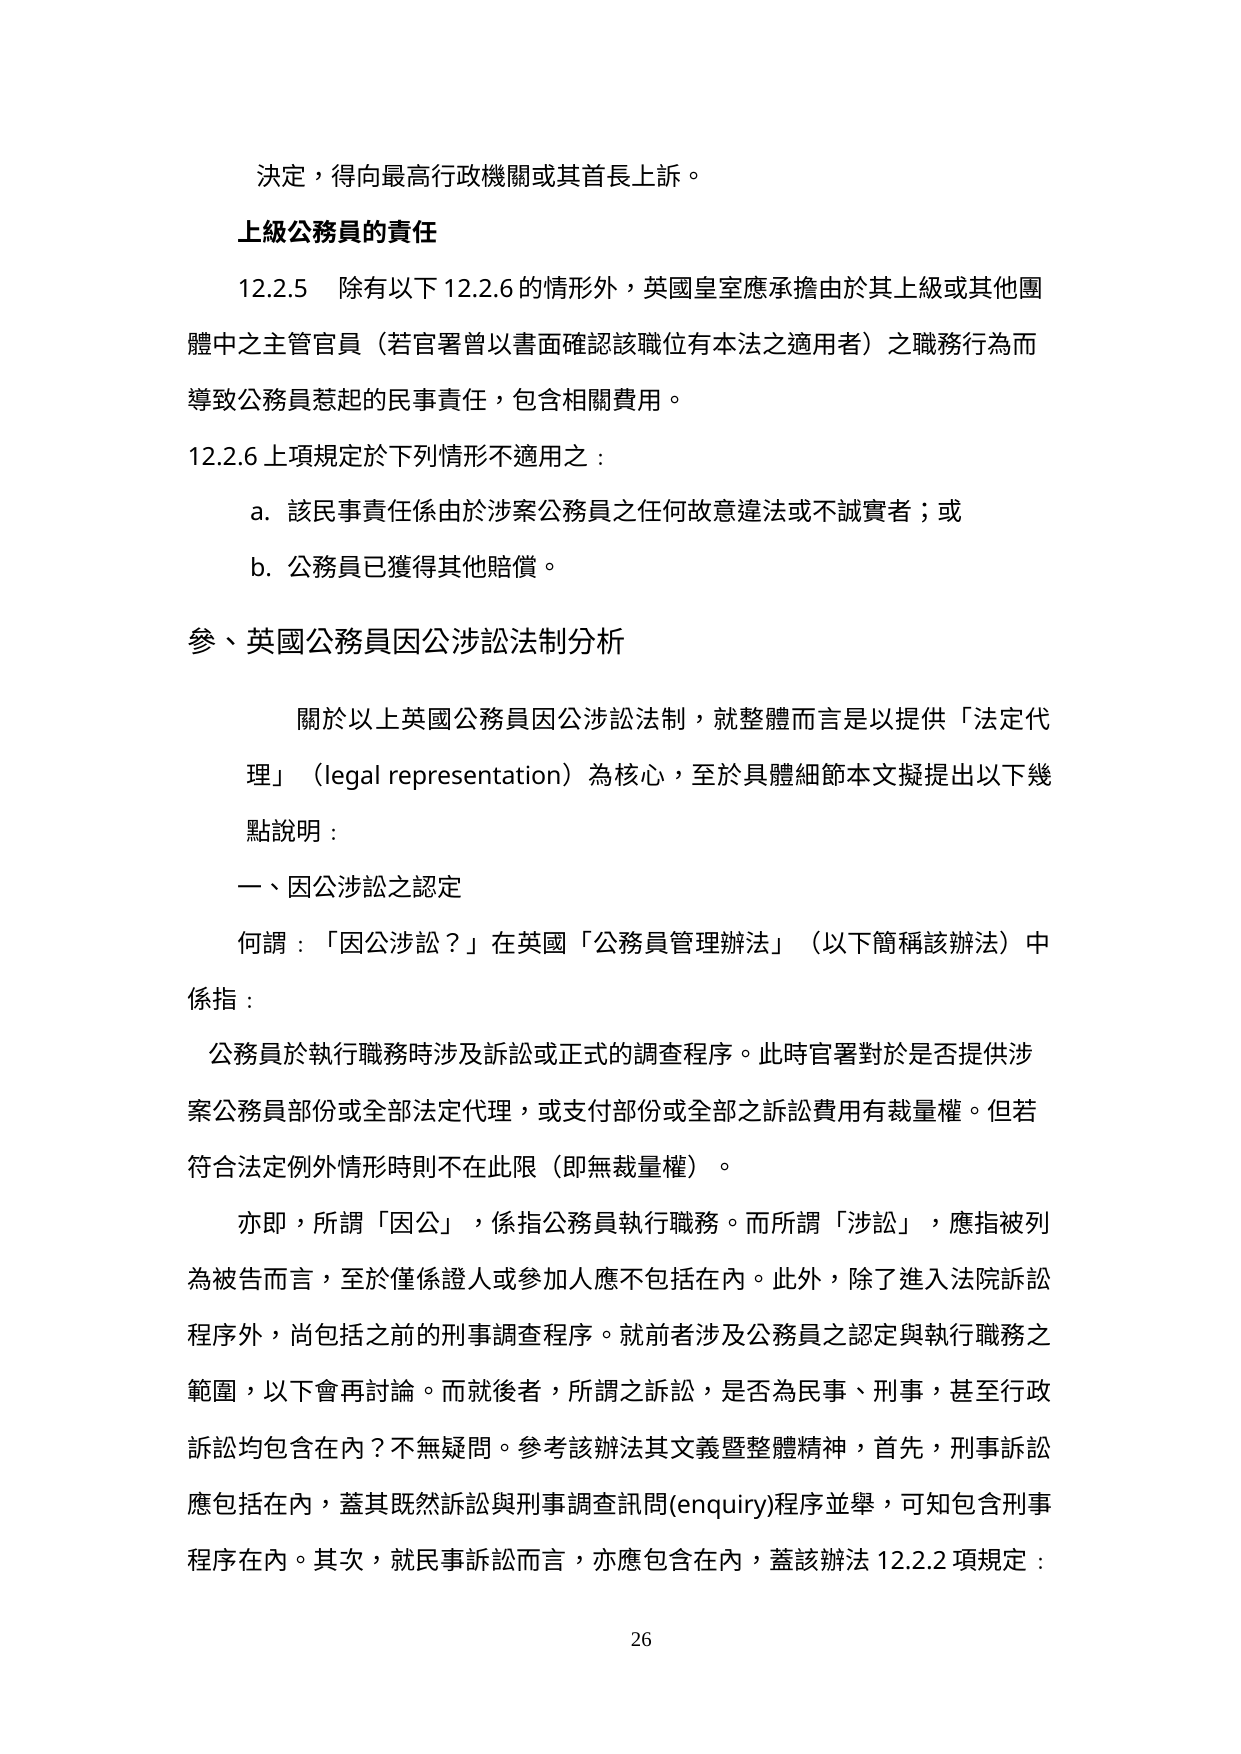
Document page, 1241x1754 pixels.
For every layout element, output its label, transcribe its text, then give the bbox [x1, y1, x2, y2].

text 12.2.6上項規定於下列情形不適用之﹕ [187, 429, 1053, 467]
list 英國公務員因公涉訟法制分析 [187, 596, 1053, 671]
list 因公涉訟之認定 [237, 861, 1053, 898]
list 公務員已獲得其他賠償。 [250, 541, 1053, 578]
text 何謂﹕「因公涉訟？」在英國「公務員管理辦法」（以下簡稱該辦法）中係指﹕ [187, 916, 1053, 1010]
text 上級公務員的責任 [187, 206, 1053, 243]
list 除有以下12.2.6的情形外，英國皇室應承擔由於其上級或其他團體中之主管官員（若官署曾以書面確認該職位有本法之適用者）之職務行為而導致公務員惹起的民事責任，包含相關費用。 [187, 261, 1053, 411]
text 公務員於執行職務時涉及訴訟或正式的調查程序。此時官署對於是否提供涉案公務員部份或全部法定代理，或支付部份或全部之訴訟費用有裁量權。但若符合法定例外情形時則不在此限（即無裁量權）。 [187, 1028, 1053, 1178]
list 該民事責任係由於涉案公務員之任何故意違法或不誠實者；或 [250, 485, 1053, 522]
text 關於以上英國公務員因公涉訟法制，就整體而言是以提供「法定代理」（legal representation）為核心，至於具體細節本文擬提出以下幾點說明﹕ [247, 692, 1053, 842]
text 亦即，所謂「因公」，係指公務員執行職務。而所謂「涉訟」，應指被列為被告而言，至於僅係證人或參加人應不包括在內。此外，除了進入法院訴訟程序外，尚包括之前的刑事調查程序。就前者涉及公務員之認定與執行職務之範圍，以下會再討論。而就後者，所謂之訴訟，是否為民事、刑事，甚至行政訴訟均包含在內？不無疑問。參考該辦法其文義暨整體精神，首先，刑事訴訟應包括在內，蓋其既然訴訟與刑事調查訊問(enquiry)程序並舉，可知包含刑事程序在內。其次，就民事訴訟而言，亦應包含在內，蓋該辦法12.2.2項規定﹕「官署應提供法定代理給因執行職務之行為而被控損害賠償之公務員。」且規定由公家基金負擔賠償費用。可知該辦法所謂訴訟包括民事損害賠償訴訟。最後，就行政訴訟，是否包括在內則有疑問。因為一方面，嚴格來講由於英國是司法一元論之國家，因此英國法並無大陸法系（尤其是德國法）之行政訴訟制度；並且，就該辦法解釋，所謂因公涉訟既然是指公務員因執行職務而被告，則在概念上似不可能成立公務員因執行職務而被列為行政訴訟之被告，故該辦法所謂之訴訟似不包含行政訴訟在內。 [187, 1196, 1053, 1571]
list 決定，得向最高行政機關或其首長上訴。 [187, 150, 1053, 187]
